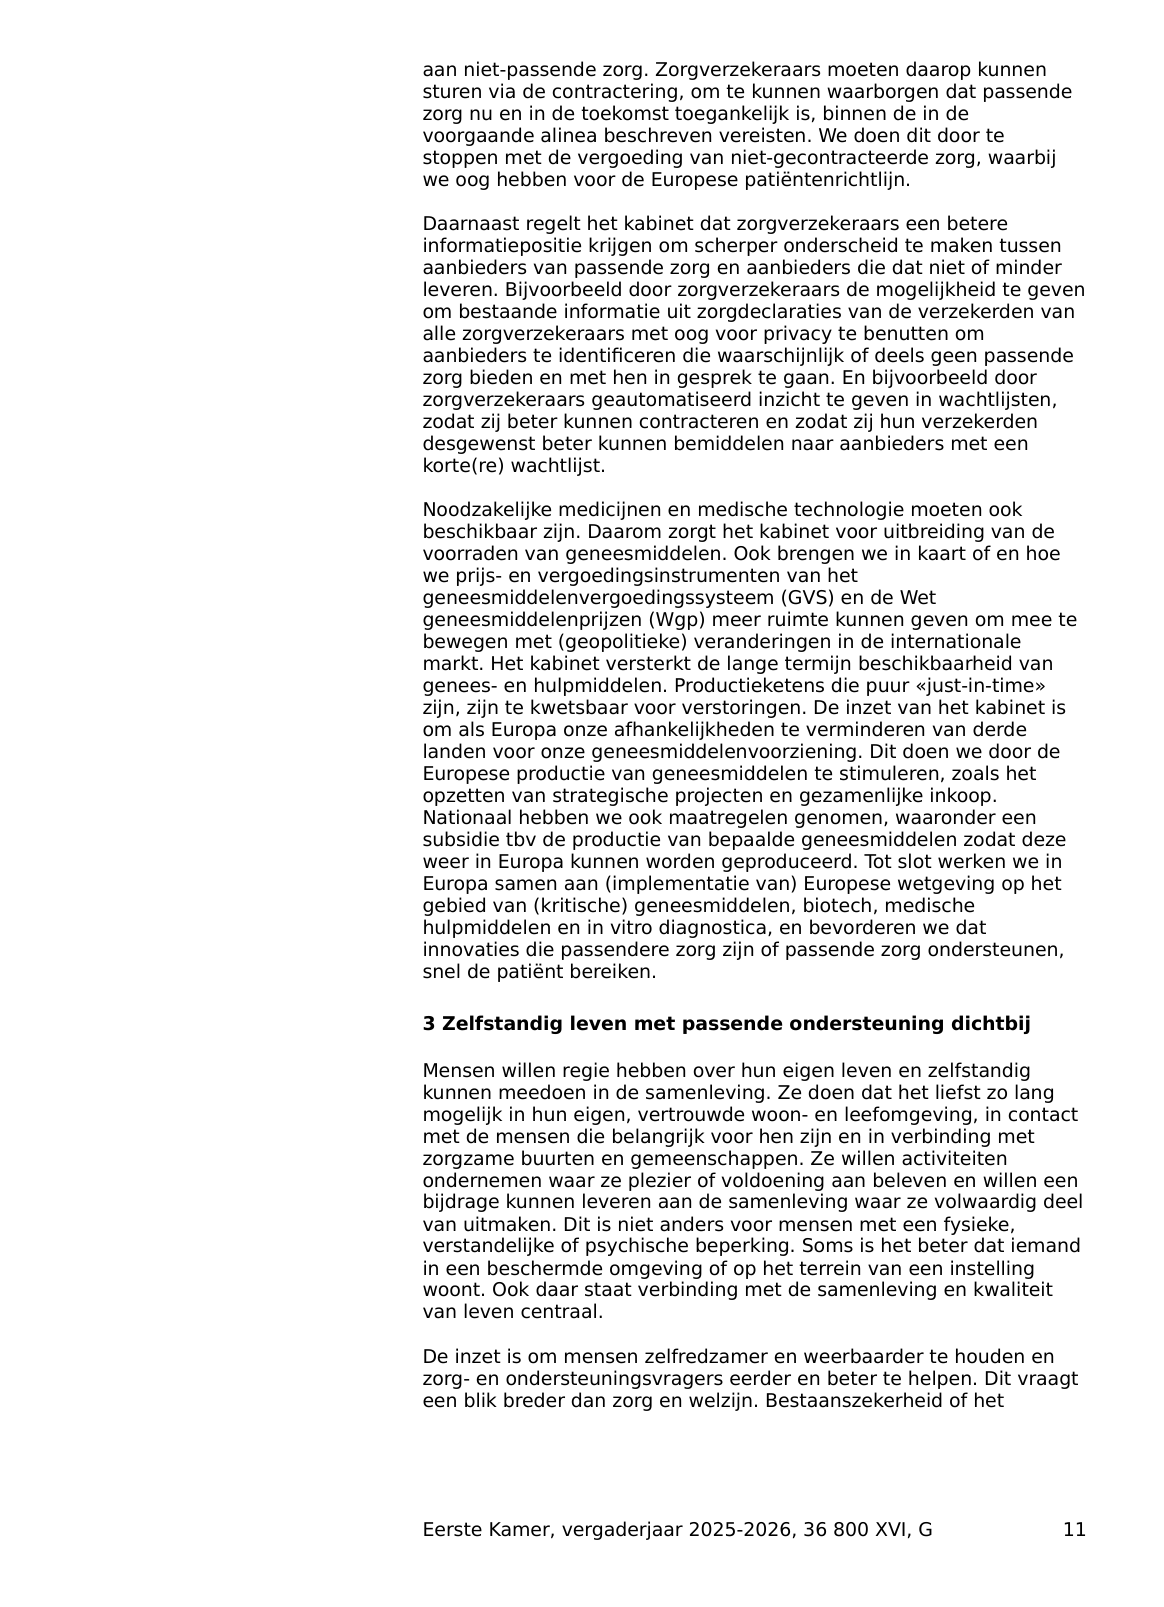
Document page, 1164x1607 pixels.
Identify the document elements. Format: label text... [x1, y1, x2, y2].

text Daarnaast regelt het kabinet dat zorgverzekeraars een betere informatiepositie krijgen om scherper onderscheid te maken tussen aanbieders van passende zorg en aanbieders die dat niet of minder leveren. Bijvoorbeeld door zorgverzekeraars de mogelijkheid te geven om bestaande informatie uit zorgdeclaraties van de verzekerden van alle zorgverzekeraars met oog voor privacy te benutten om aanbieders te identificeren die waarschijnlijk of deels geen passende zorg bieden en met hen in gesprek te gaan. En bijvoorbeeld door zorgverzekeraars geautomatiseerd inzicht te geven in wachtlijsten, zodat zij beter kunnen contracteren en zodat zij hun verzekerden desgewenst beter kunnen bemiddelen naar aanbieders met een korte(re) wachtlijst. [422, 213, 1087, 477]
text De inzet is om mensen zelfredzamer en weerbaarder te houden en zorg- en ondersteuningsvragers eerder en beter te helpen. Dit vraagt een blik breder dan zorg en welzijn. Bestaanszekerheid of het [422, 1346, 1087, 1411]
text Noodzakelijke medicijnen en medische technologie moeten ook beschikbaar zijn. Daarom zorgt het kabinet voor uitbreiding van de voorraden van geneesmiddelen. Ook brengen we in kaart of en hoe we prijs- en vergoedingsinstrumenten van het geneesmiddelenvergoedingssysteem (GVS) en de Wet geneesmiddelenprijzen (Wgp) meer ruimte kunnen geven om mee te bewegen met (geopolitieke) veranderingen in de internationale markt. Het kabinet versterkt de lange termijn beschikbaarheid van genees- en hulpmiddelen. Productieketens die puur «just-in-time» zijn, zijn te kwetsbaar voor verstoringen. De inzet van het kabinet is om als Europa onze afhankelijkheden te verminderen van derde landen voor onze geneesmiddelenvoorziening. Dit doen we door de Europese productie van geneesmiddelen te stimuleren, zoals het opzetten van strategische projecten en gezamenlijke inkoop. Nationaal hebben we ook maatregelen genomen, waaronder een subsidie tbv de productie van bepaalde geneesmiddelen zodat deze weer in Europa kunnen worden geproduceerd. Tot slot werken we in Europa samen aan (implementatie van) Europese wetgeving op het gebied van (kritische) geneesmiddelen, biotech, medische hulpmiddelen en in vitro diagnostica, en bevorderen we dat innovaties die passendere zorg zijn of passende zorg ondersteunen, snel de patiënt bereiken. [422, 499, 1087, 983]
subtitle 3 Zelfstandig leven met passende ondersteuning dichtbij [422, 1013, 1087, 1034]
text Mensen willen regie hebben over hun eigen leven en zelfstandig kunnen meedoen in de samenleving. Ze doen dat het liefst zo lang mogelijk in hun eigen, vertrouwde woon- en leefomgeving, in contact met de mensen die belangrijk voor hen zijn en in verbinding met zorgzame buurten en gemeenschappen. Ze willen activiteiten ondernemen waar ze plezier of voldoening aan beleven en willen een bijdrage kunnen leveren aan de samenleving waar ze volwaardig deel van uitmaken. Dit is niet anders voor mensen met een fysieke, verstandelijke of psychische beperking. Soms is het beter dat iemand in een beschermde omgeving of op het terrein van een instelling woont. Ook daar staat verbinding met de samenleving en kwaliteit van leven centraal. [422, 1059, 1087, 1323]
text aan niet-passende zorg. Zorgverzekeraars moeten daarop kunnen sturen via de contractering, om te kunnen waarborgen dat passende zorg nu en in de toekomst toegankelijk is, binnen de in de voorgaande alinea beschreven vereisten. We doen dit door te stoppen met de vergoeding van niet-gecontracteerde zorg, waarbij we oog hebben voor de Europese patiëntenrichtlijn. [422, 59, 1087, 191]
